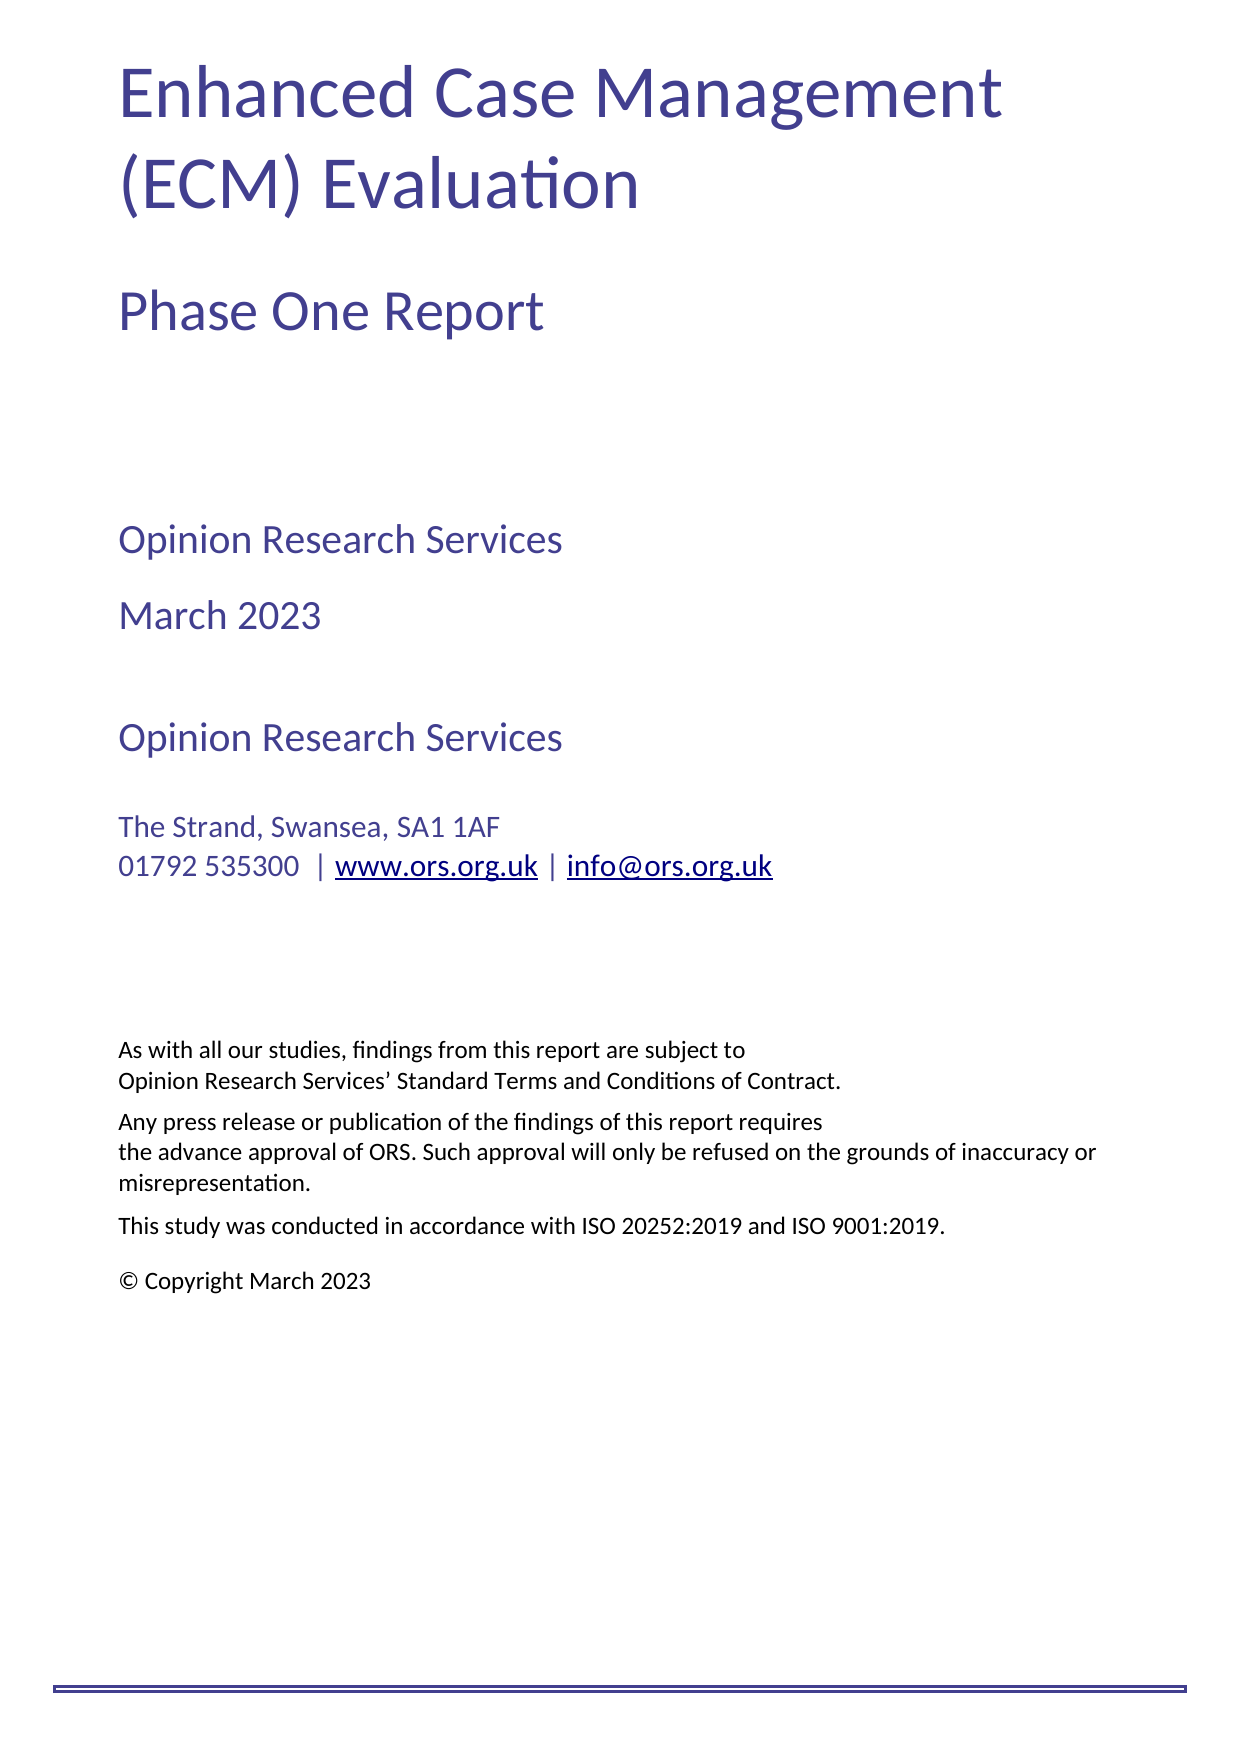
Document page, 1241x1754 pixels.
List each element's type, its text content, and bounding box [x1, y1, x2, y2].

text Phase One Report [118, 273, 1122, 345]
text As with all our studies, findings from this report are subject to Opinion Research Services’ Standard Terms and Conditions of Contract. [118, 1034, 1122, 1096]
text Any press release or publication of the findings of this report requires the advance approval of ORS. Such approval will only be refused on the grounds of inaccuracy or misrepresentation. [118, 1106, 1122, 1197]
text Opinion Research Services March 2023 [118, 513, 1122, 640]
text Opinion Research Services [118, 711, 1122, 762]
text The Strand, Swansea, SA1 1AF 01792 535300 | www.ors.org.uk | info@ors.org.uk [118, 808, 1122, 884]
text © Copyright March 2023 [118, 1266, 1122, 1296]
text This study was conducted in accordance with ISO 20252:2019 and ISO 9001:2019. [118, 1210, 1122, 1241]
text Enhanced Case Management (ECM) Evaluation [118, 44, 1122, 228]
